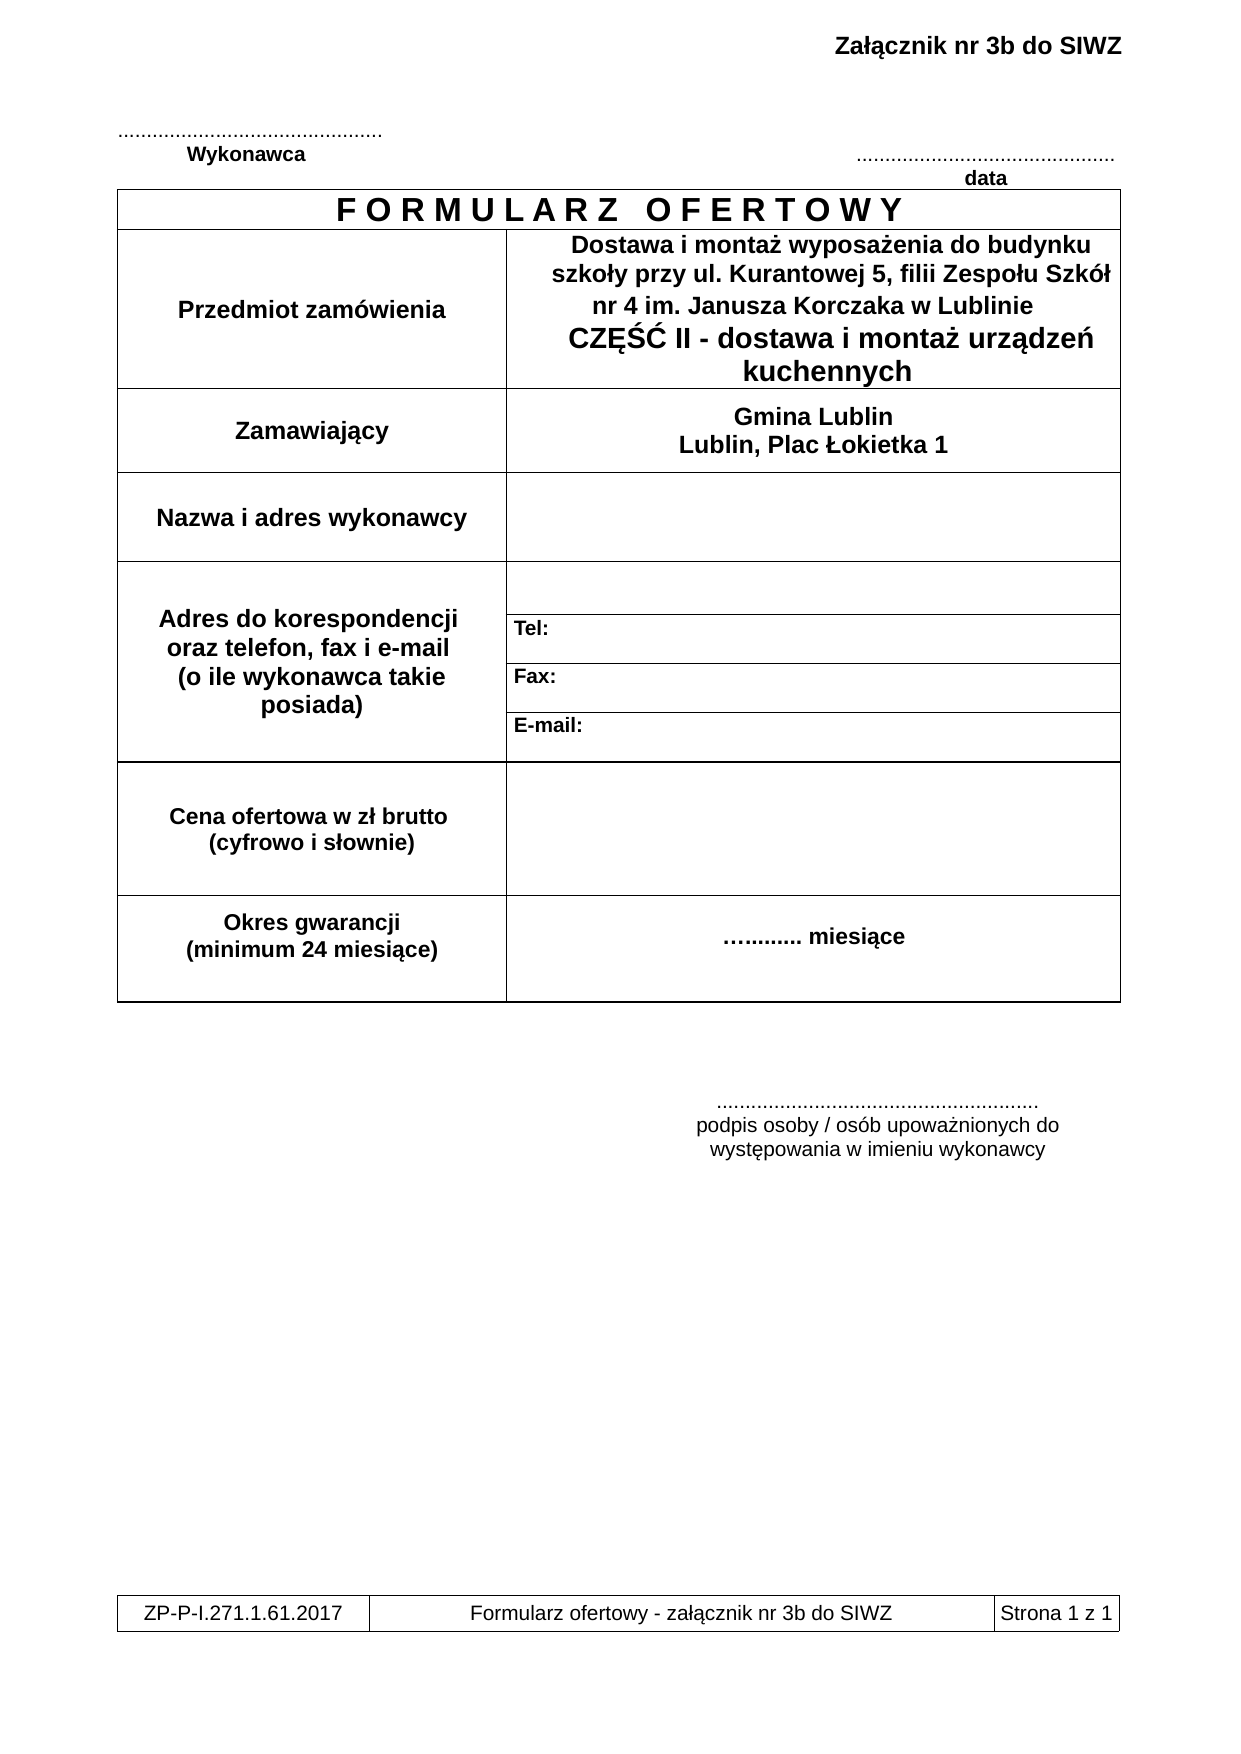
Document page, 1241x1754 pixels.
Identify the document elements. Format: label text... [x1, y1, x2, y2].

table_cell Gmina Lublin Lublin, Plac Łokietka 1 [507, 389, 1120, 472]
text Wykonawca ............................................. [117, 141, 1122, 165]
table_cell E-mail: [507, 713, 1120, 761]
table_cell Tel: [507, 615, 1120, 663]
table_cell …......... miesiące [507, 896, 1120, 1001]
text data [117, 165, 1122, 189]
text podpis osoby / osób upoważnionych do [560, 1113, 1122, 1137]
table_cell Fax: [507, 664, 1120, 712]
table_cell Nazwa i adres wykonawcy [118, 473, 506, 561]
text występowania w imieniu wykonawcy [560, 1137, 1122, 1161]
table_header F O R M U L A R Z O F E R T O W Y [118, 190, 1120, 229]
table_header [507, 763, 1120, 895]
table_cell Przedmiot zamówienia [118, 230, 506, 388]
subtitle Załącznik nr 3b do SIWZ [117, 31, 1122, 60]
table_cell Okres gwarancji (minimum 24 miesiące) [118, 896, 506, 1001]
table_cell Adres do korespondencji oraz telefon, fax i e-mail (o ile wykonawca takie posiada) [118, 562, 506, 761]
table_cell [507, 473, 1120, 561]
text ........................................................ [560, 1089, 1122, 1113]
table_header Cena ofertowa w zł brutto (cyfrowo i słownie) [118, 763, 506, 895]
table_cell [507, 562, 1120, 614]
table_cell Dostawa i montaż wyposażenia do budynku szkoły przy ul. Kurantowej 5, filii Zespołu Szkół nr 4 im. Janusza Korczaka w Lublinie CZĘŚĆ II - dostawa i montaż urządzeń kuchennych [507, 230, 1120, 388]
table_cell Zamawiający [118, 389, 506, 472]
text .............................................. [117, 117, 1122, 141]
